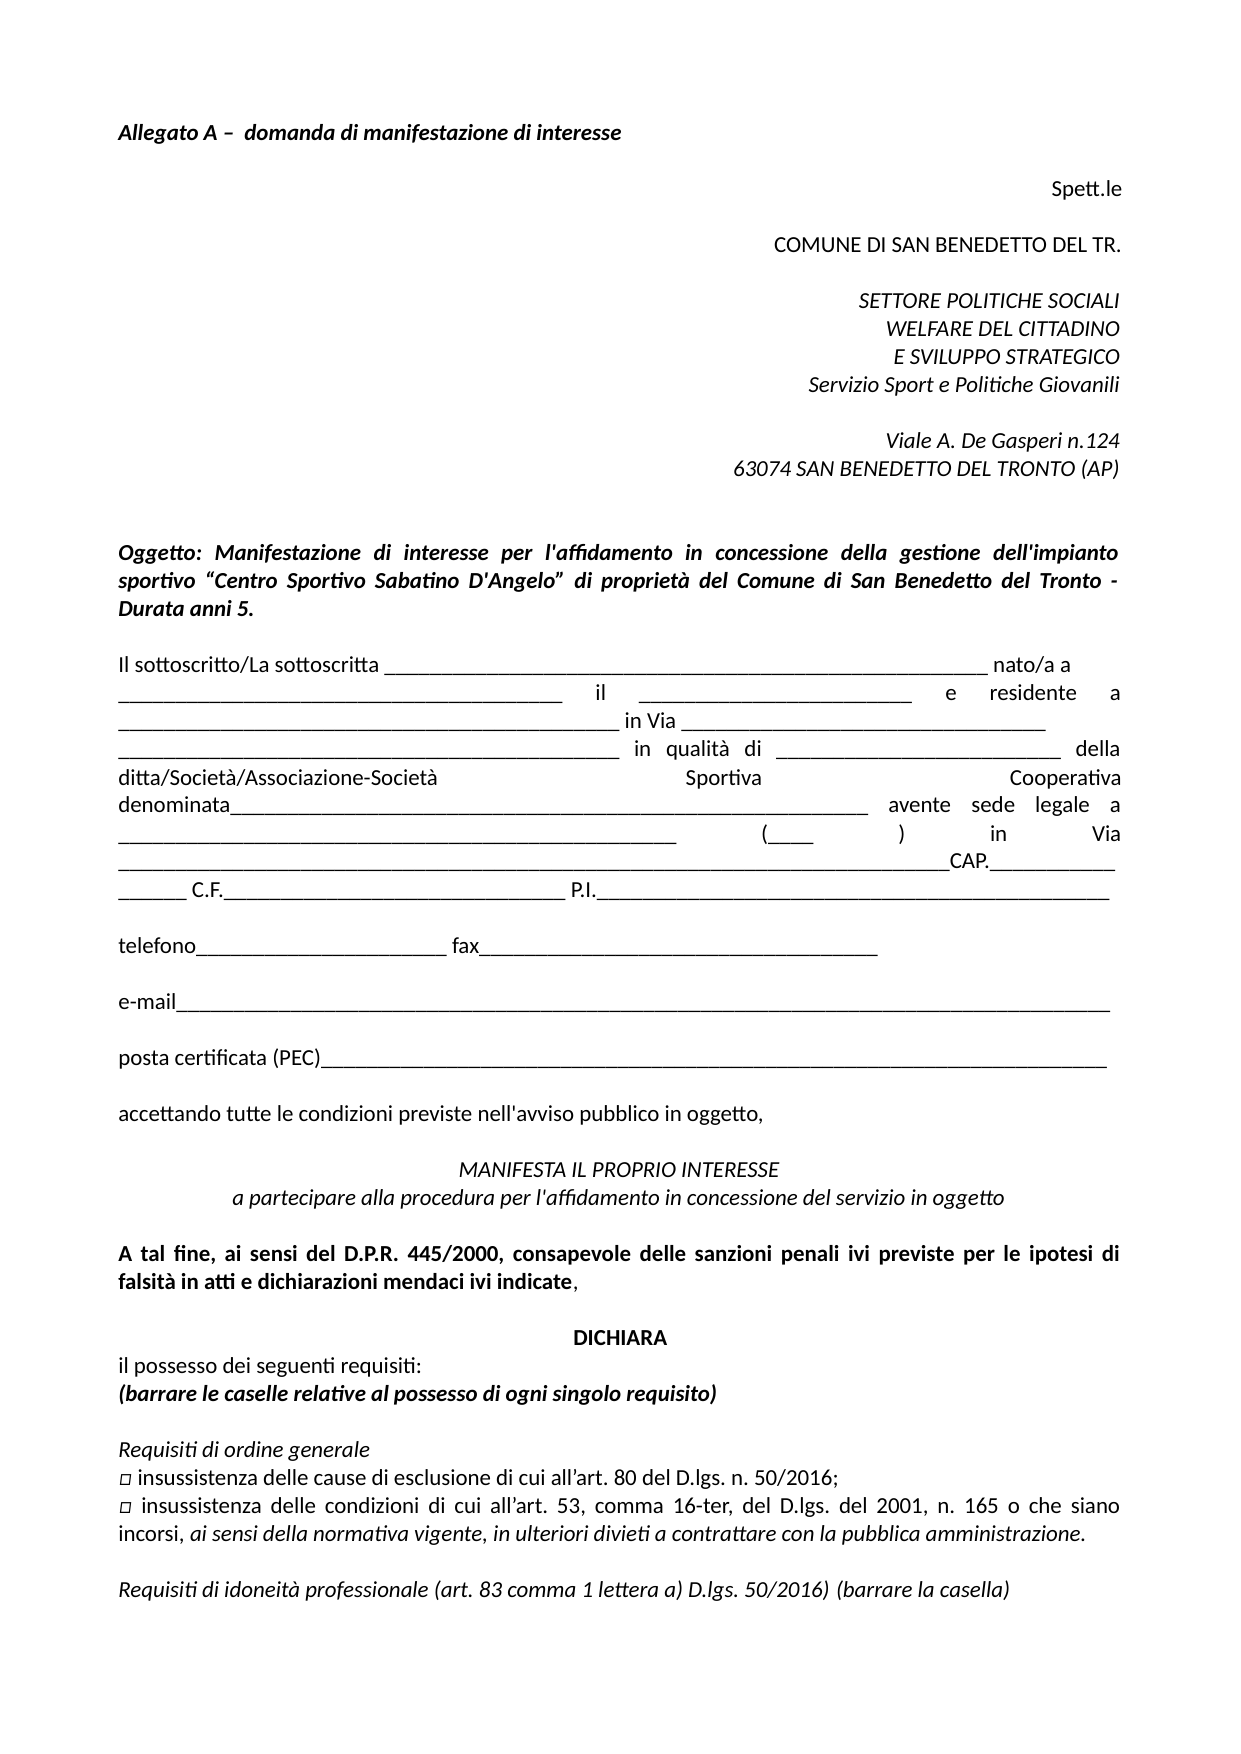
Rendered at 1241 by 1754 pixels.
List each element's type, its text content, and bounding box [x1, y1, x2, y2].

text WELFARE DEL CITTADINO [118, 314, 1122, 342]
text telefono______________________ fax___________________________________ [118, 931, 1122, 959]
text Allegato A – domanda di manifestazione di interesse [118, 118, 1122, 146]
text (barrare le caselle relative al possesso di ogni singolo requisito) [118, 1379, 1122, 1407]
text □ insussistenza delle cause di esclusione di cui all’art. 80 del D.lgs. n. 50/2016; [118, 1463, 1122, 1491]
text a partecipare alla procedura per l'affidamento in concessione del servizio in oggetto [118, 1183, 1122, 1211]
text DICHIARA [118, 1323, 1122, 1351]
text Oggetto: Manifestazione di interesse per l'affidamento in concessione della gestione dell'impianto sportivo “Centro Sportivo Sabatino D'Angelo” di proprietà del Comune di San Benedetto del Tronto - Durata anni 5. [118, 538, 1122, 622]
text ____________________________________________ in qualità di _________________________ della ditta/Società/Associazione-Società Sportiva Cooperativa denominata________________________________________________________ avente sede legale a _________________________________________________ (____ ) in Via _________________________________________________________________________CAP._________________ C.F.______________________________ P.I._____________________________________________ [118, 734, 1122, 903]
text Viale A. De Gasperi n.124 [118, 426, 1122, 454]
text A tal fine, ai sensi del D.P.R. 445/2000, consapevole delle sanzioni penali ivi previste per le ipotesi di falsità in atti e dichiarazioni mendaci ivi indicate, [118, 1239, 1122, 1295]
text Il sottoscritto/La sottoscritta _____________________________________________________ nato/a a [118, 651, 1122, 678]
text Servizio Sport e Politiche Giovanili [118, 370, 1122, 398]
text il possesso dei seguenti requisiti: [118, 1351, 1122, 1379]
text _______________________________________ il ________________________ e residente a ____________________________________________ in Via ________________________________ [118, 678, 1122, 734]
text Requisiti di ordine generale [118, 1435, 1122, 1463]
text E SVILUPPO STRATEGICO [118, 342, 1122, 370]
text COMUNE DI SAN BENEDETTO DEL TR. [118, 230, 1122, 258]
text MANIFESTA IL PROPRIO INTERESSE [118, 1155, 1122, 1183]
text SETTORE POLITICHE SOCIALI [118, 286, 1122, 314]
text posta certificata (PEC)_____________________________________________________________________ [118, 1043, 1122, 1071]
text Spett.le [118, 174, 1122, 202]
text accettando tutte le condizioni previste nell'avviso pubblico in oggetto, [118, 1099, 1122, 1127]
text □ insussistenza delle condizioni di cui all’art. 53, comma 16-ter, del D.lgs. del 2001, n. 165 o che siano incorsi, ai sensi della normativa vigente, in ulteriori divieti a contrattare con la pubblica amministrazione. [118, 1491, 1122, 1547]
text e-mail__________________________________________________________________________________ [118, 987, 1122, 1015]
text Requisiti di idoneità professionale (art. 83 comma 1 lettera a) D.lgs. 50/2016) (barrare la casella) [118, 1575, 1122, 1603]
text 63074 SAN BENEDETTO DEL TRONTO (AP) [118, 454, 1122, 482]
